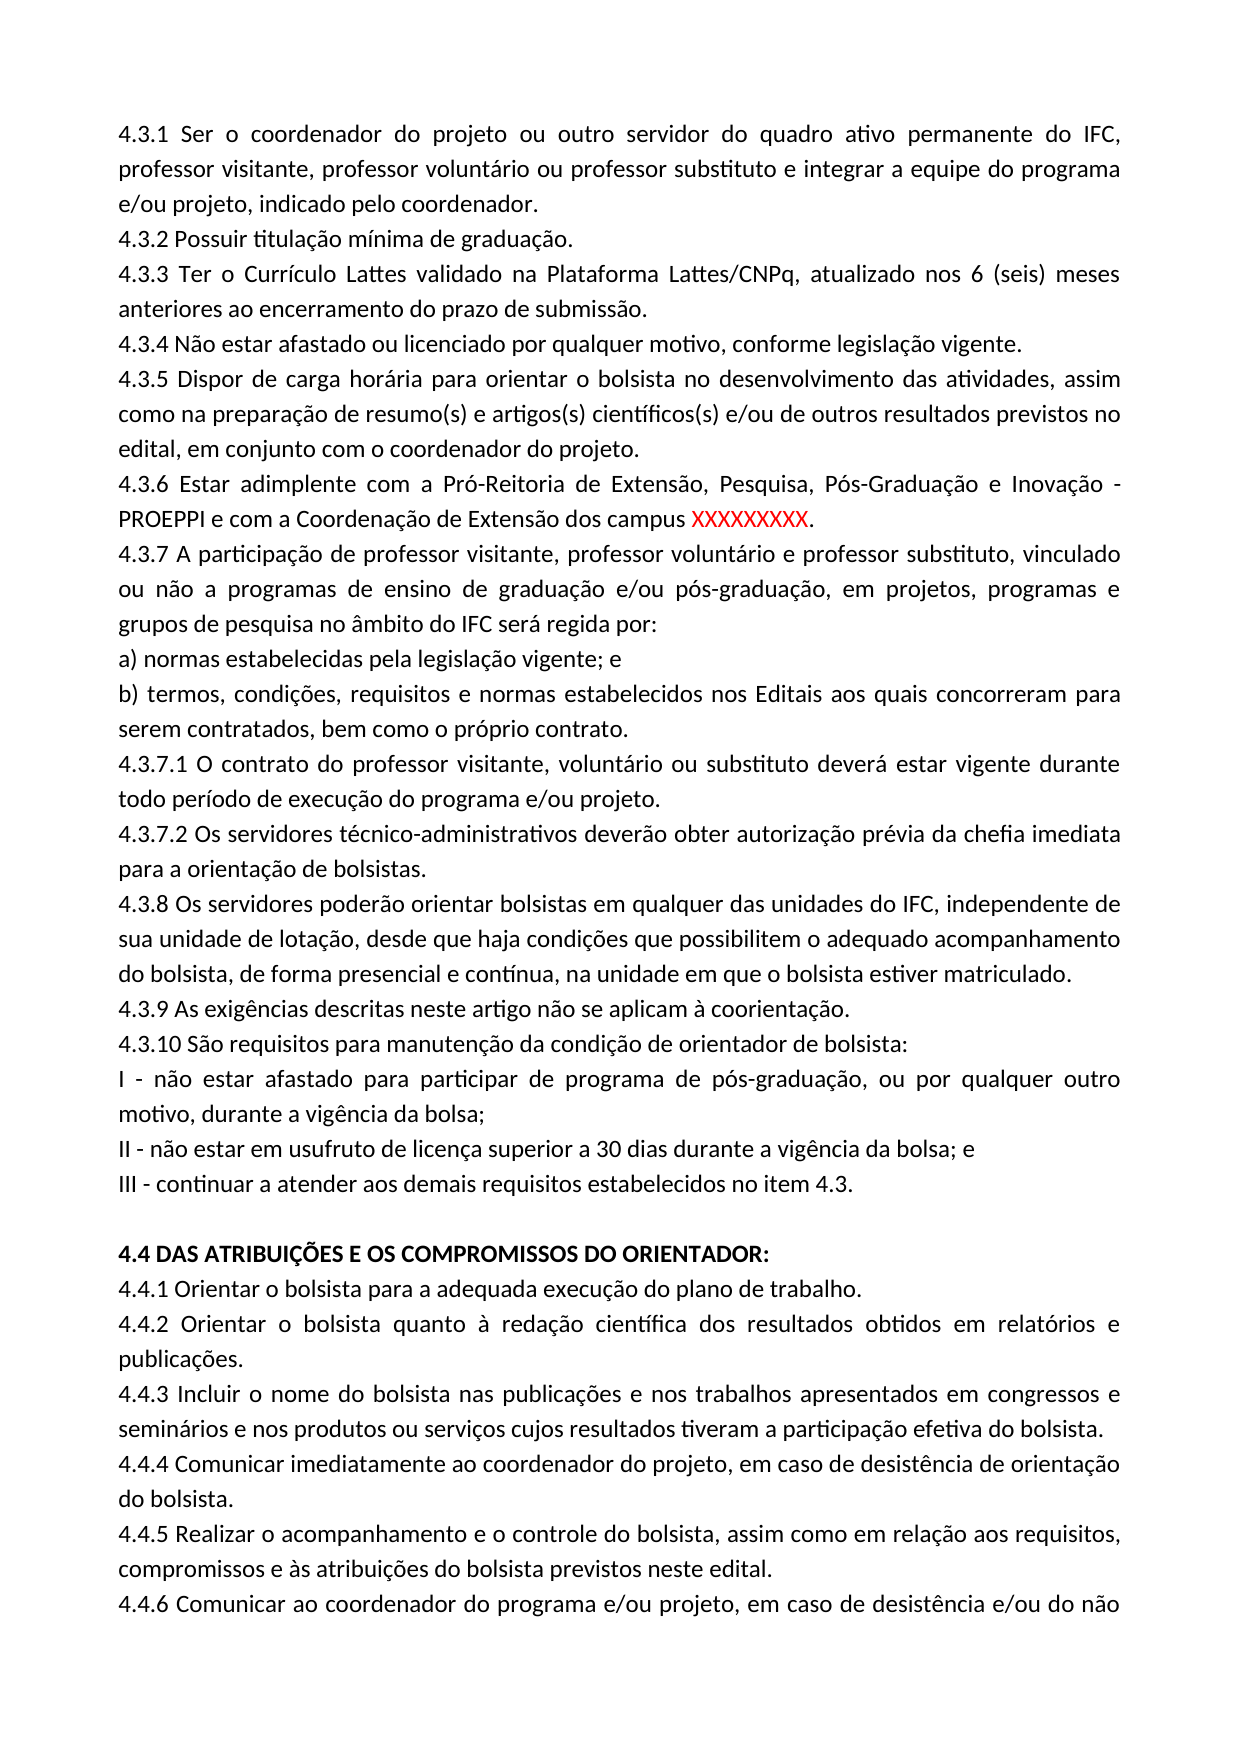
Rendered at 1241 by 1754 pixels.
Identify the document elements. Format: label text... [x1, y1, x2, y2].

text 4.3.5 Dispor de carga horária para orientar o bolsista no desenvolvimento das atividades, assim como na preparação de resumo(s) e artigos(s) científicos(s) e/ou de outros resultados previstos no edital, em conjunto com o coordenador do projeto. [118, 363, 1122, 463]
text I - não estar afastado para participar de programa de pós-graduação, ou por qualquer outro motivo, durante a vigência da bolsa; [118, 1063, 1122, 1128]
text 4.3.8 Os servidores poderão orientar bolsistas em qualquer das unidades do IFC, independente de sua unidade de lotação, desde que haja condições que possibilitem o adequado acompanhamento do bolsista, de forma presencial e contínua, na unidade em que o bolsista estiver matriculado. [118, 888, 1122, 988]
text 4.4.4 Comunicar imediatamente ao coordenador do projeto, em caso de desistência de orientação do bolsista. [118, 1448, 1122, 1513]
text 4.3.6 Estar adimplente com a Pró-Reitoria de Extensão, Pesquisa, Pós-Graduação e Inovação - PROEPPI e com a Coordenação de Extensão dos campus XXXXXXXXX. [118, 468, 1122, 533]
text 4.3.2 Possuir titulação mínima de graduação. [118, 223, 1122, 253]
text 4.3.1 Ser o coordenador do projeto ou outro servidor do quadro ativo permanente do IFC, professor visitante, professor voluntário ou professor substituto e integrar a equipe do programa e/ou projeto, indicado pelo coordenador. [118, 118, 1122, 218]
text 4.4 DAS ATRIBUIÇÕES E OS COMPROMISSOS DO ORIENTADOR: [118, 1238, 1122, 1268]
text 4.4.5 Realizar o acompanhamento e o controle do bolsista, assim como em relação aos requisitos, compromissos e às atribuições do bolsista previstos neste edital. [118, 1518, 1122, 1583]
text 4.3.10 São requisitos para manutenção da condição de orientador de bolsista: [118, 1028, 1122, 1058]
text II - não estar em usufruto de licença superior a 30 dias durante a vigência da bolsa; e [118, 1133, 1122, 1163]
text b) termos, condições, requisitos e normas estabelecidos nos Editais aos quais concorreram para serem contratados, bem como o próprio contrato. [118, 678, 1122, 743]
text 4.3.3 Ter o Currículo Lattes validado na Plataforma Lattes/CNPq, atualizado nos 6 (seis) meses anteriores ao encerramento do prazo de submissão. [118, 258, 1122, 323]
text 4.3.7.1 O contrato do professor visitante, voluntário ou substituto deverá estar vigente durante todo período de execução do programa e/ou projeto. [118, 748, 1122, 813]
text 4.4.6 Comunicar ao coordenador do programa e/ou projeto, em caso de desistência e/ou do não [118, 1588, 1122, 1618]
text a) normas estabelecidas pela legislação vigente; e [118, 643, 1122, 673]
text 4.4.1 Orientar o bolsista para a adequada execução do plano de trabalho. [118, 1273, 1122, 1303]
text 4.4.2 Orientar o bolsista quanto à redação científica dos resultados obtidos em relatórios e publicações. [118, 1308, 1122, 1373]
text 4.3.4 Não estar afastado ou licenciado por qualquer motivo, conforme legislação vigente. [118, 328, 1122, 358]
text 4.3.9 As exigências descritas neste artigo não se aplicam à coorientação. [118, 993, 1122, 1023]
text 4.3.7.2 Os servidores técnico-administrativos deverão obter autorização prévia da chefia imediata para a orientação de bolsistas. [118, 818, 1122, 883]
text 4.3.7 A participação de professor visitante, professor voluntário e professor substituto, vinculado ou não a programas de ensino de graduação e/ou pós-graduação, em projetos, programas e grupos de pesquisa no âmbito do IFC será regida por: [118, 538, 1122, 638]
text III - continuar a atender aos demais requisitos estabelecidos no item 4.3. [118, 1168, 1122, 1198]
text 4.4.3 Incluir o nome do bolsista nas publicações e nos trabalhos apresentados em congressos e seminários e nos produtos ou serviços cujos resultados tiveram a participação efetiva do bolsista. [118, 1378, 1122, 1443]
